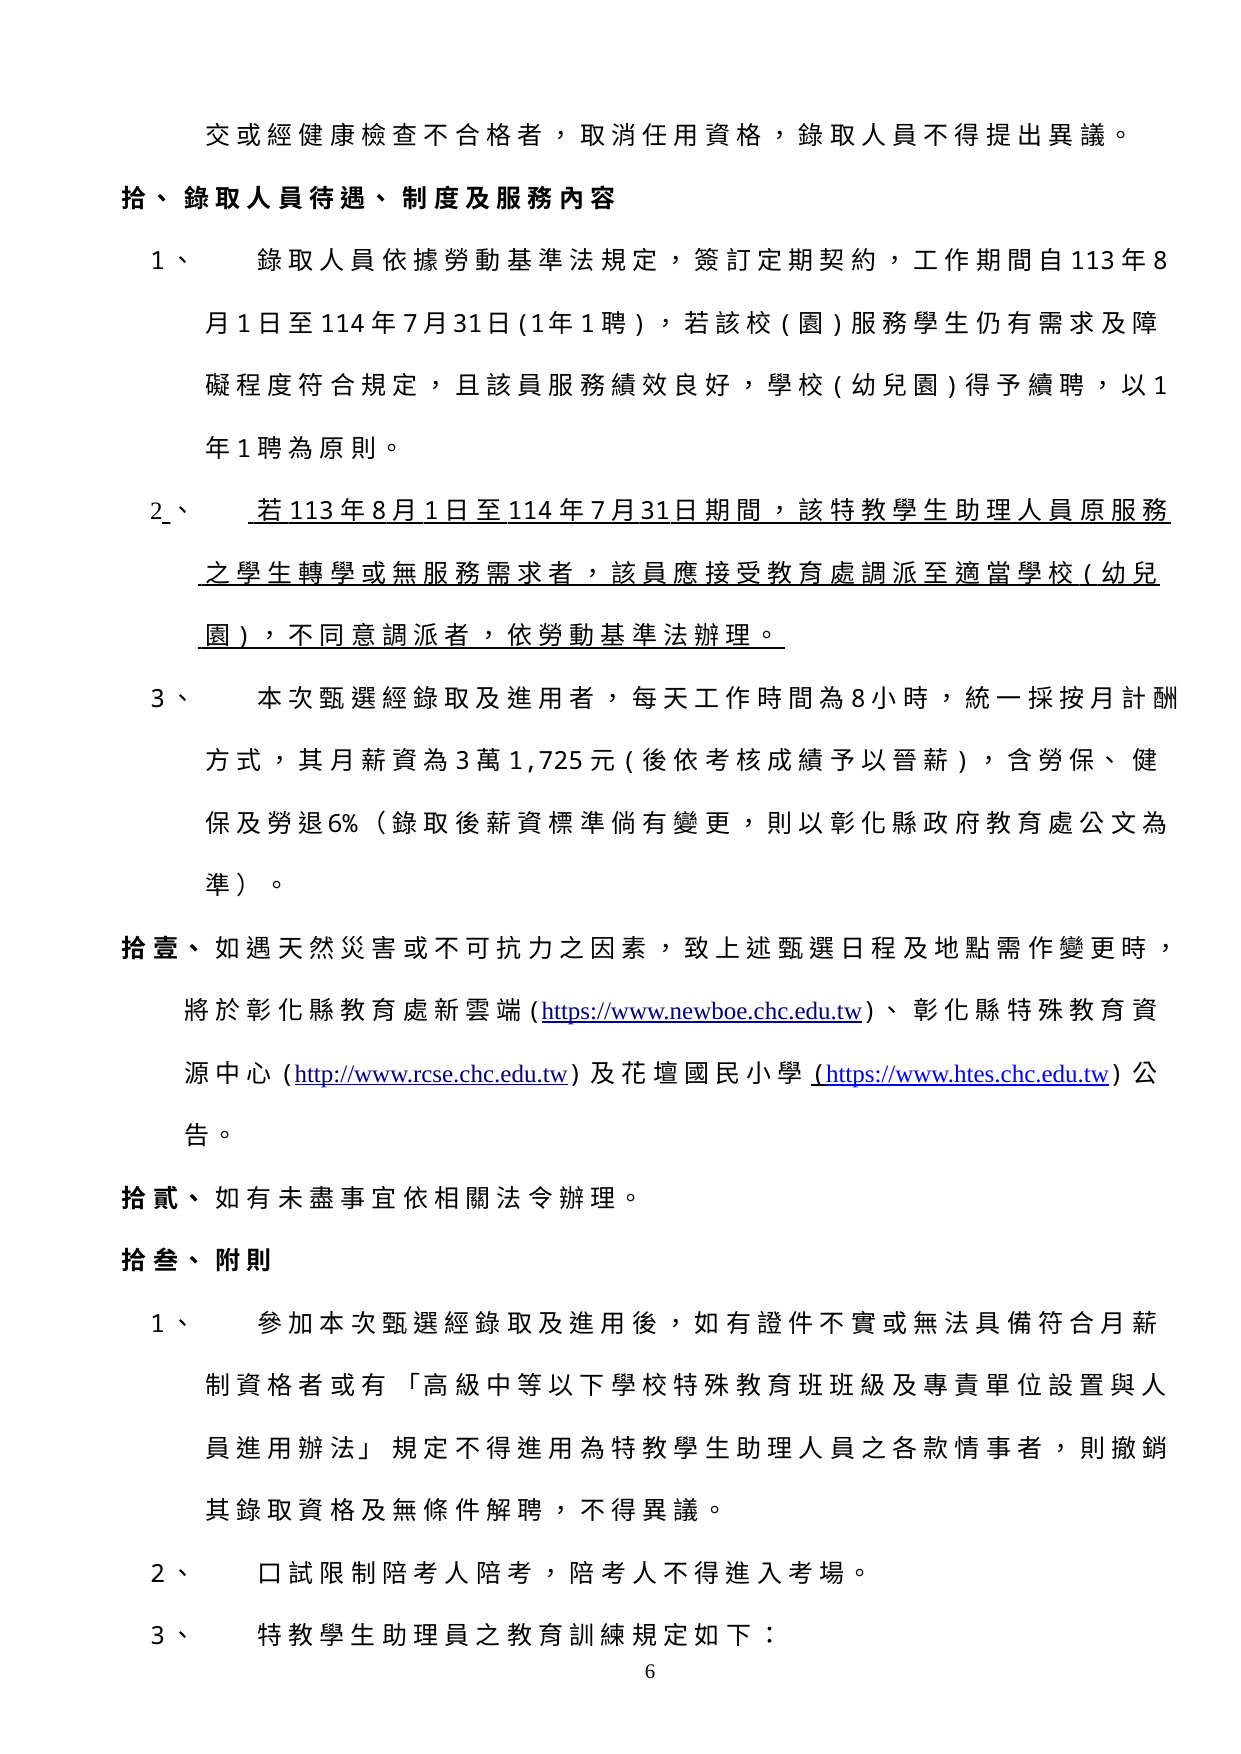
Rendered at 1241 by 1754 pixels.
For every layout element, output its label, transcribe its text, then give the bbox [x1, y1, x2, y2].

list 錄取人員依據勞動基準法規定，簽訂定期契約，工作期間自113年8月1日至114年7月31日(1年1聘)，若該校(園)服務學生仍有需求及障礙程度符合規定，且該員服務績效良好，學校(幼兒園)得予續聘，以1年1聘為原則。 [148, 217, 1181, 467]
text 交或經健康檢查不合格者，取消任用資格，錄取人員不得提出異議。 [118, 92, 1181, 155]
text 拾壹、如遇天然災害或不可抗力之因素，致上述甄選日程及地點需作變更時，將於彰化縣教育處新雲端(https://www.newboe.chc.edu.tw)、彰化縣特殊教育資源中心(http://www.rcse.chc.edu.tw)及花壇國民小學(https://www.htes.chc.edu.tw)公告。 [118, 905, 1181, 1155]
list 參加本次甄選經錄取及進用後，如有證件不實或無法具備符合月薪制資格者或有「高級中等以下學校特殊教育班班級及專責單位設置與人員進用辦法」規定不得進用為特教學生助理人員之各款情事者，則撤銷其錄取資格及無條件解聘，不得異議。 [148, 1280, 1181, 1530]
text 拾叁、附則 [118, 1217, 1181, 1280]
list 若113年8月1日至114年7月31日期間，該特教學生助理人員原服務之學生轉學或無服務需求者，該員應接受教育處調派至適當學校(幼兒園)，不同意調派者，依勞動基準法辦理。 [148, 467, 1181, 655]
list 口試限制陪考人陪考，陪考人不得進入考場。 [148, 1530, 1181, 1592]
list 本次甄選經錄取及進用者，每天工作時間為8小時，統一採按月計酬方式，其月薪資為3萬1,725元(後依考核成績予以晉薪)，含勞保、健保及勞退6%（錄取後薪資標準倘有變更，則以彰化縣政府教育處公文為準）。 [148, 655, 1181, 905]
text 拾、錄取人員待遇、制度及服務內容 [118, 155, 1181, 217]
text 拾貳、如有未盡事宜依相關法令辦理。 [115, 1155, 1181, 1217]
list 特教學生助理員之教育訓練規定如下： [148, 1592, 1181, 1655]
